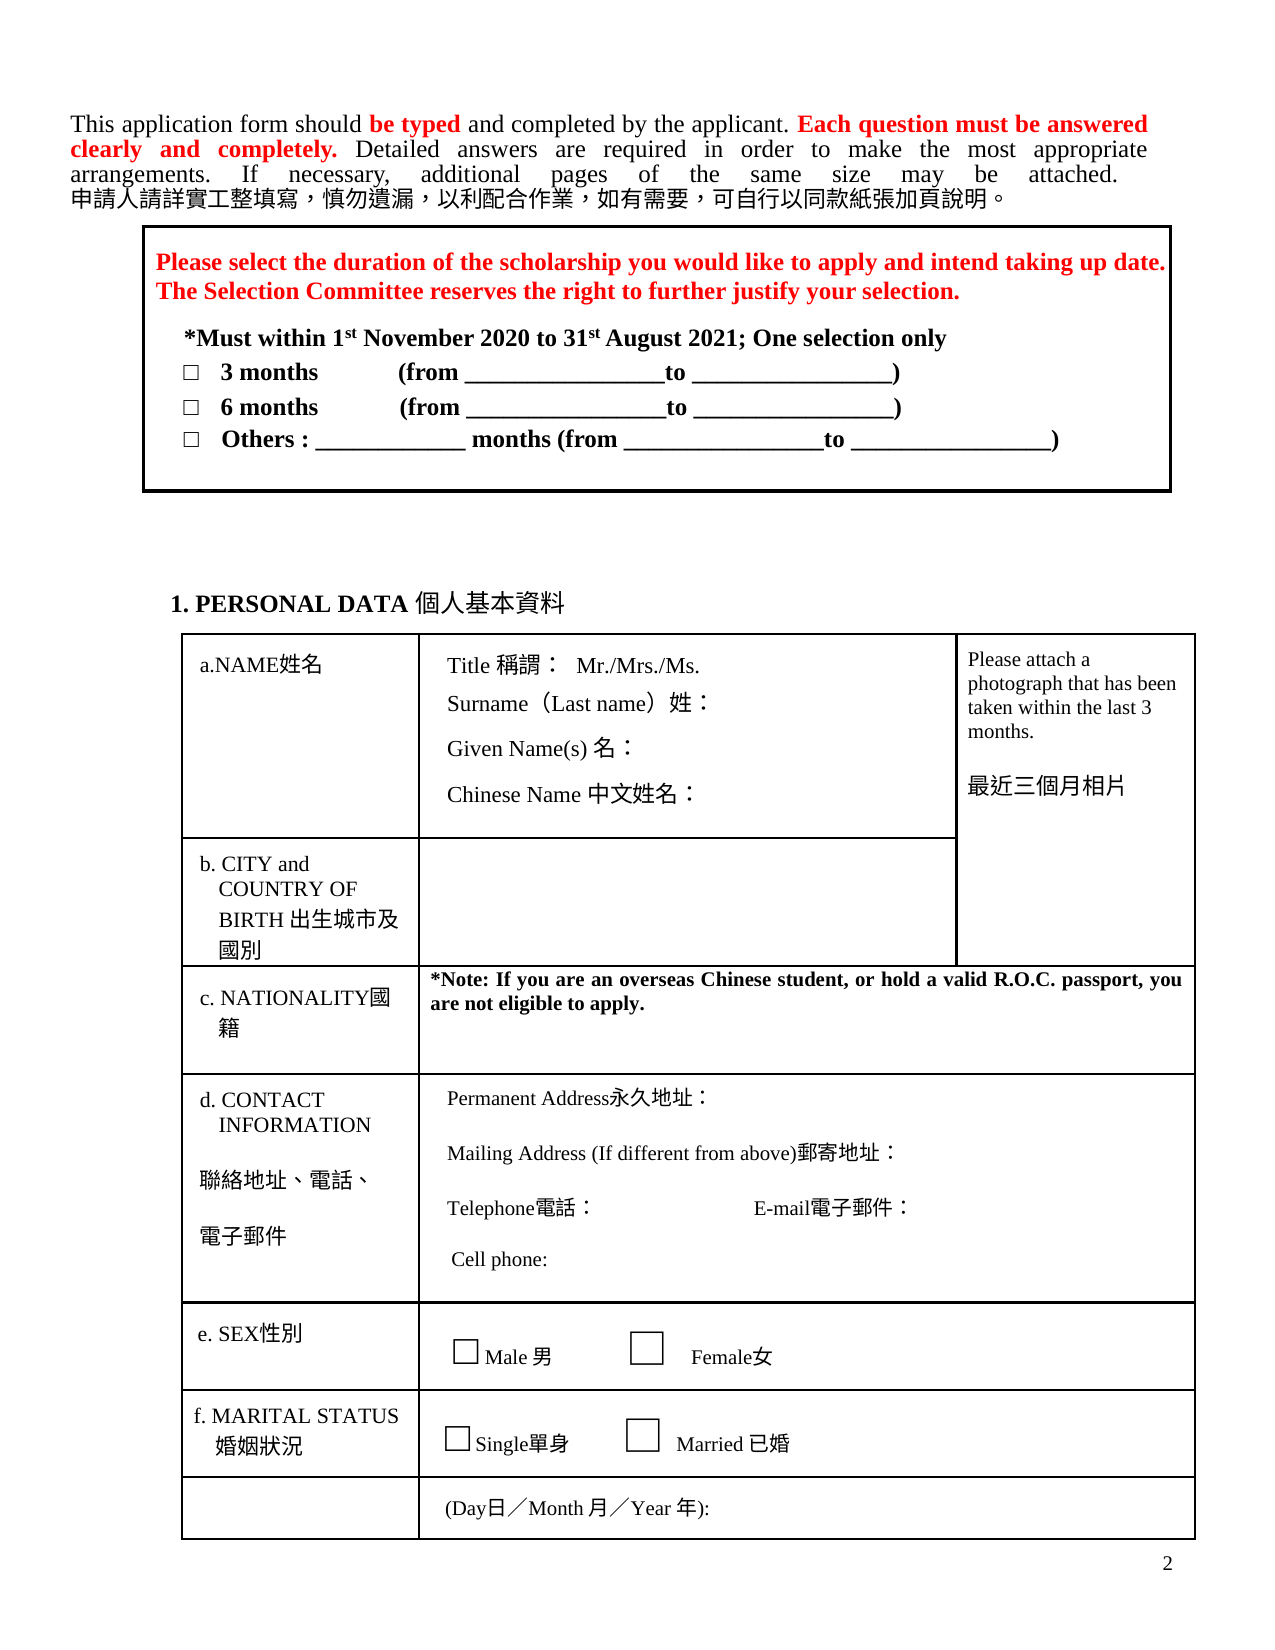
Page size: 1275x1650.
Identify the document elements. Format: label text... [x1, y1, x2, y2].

table_cell [420, 839, 955, 965]
table_cell Permanent Address永久地址： Mailing Address (If different from above)郵寄地址： Telephone電話： E-mail電子郵件： Cell phone: [420, 1075, 1194, 1301]
table_cell d. CONTACT INFORMATION 聯絡地址、電話、 電子郵件 [183, 1075, 418, 1301]
table_header Please select the duration of the scholarship you would like to apply and intend taking up date. The Selection Committee reserves the right to further justify your selection. *Must within 1st November 2020 to 31st August 2021; One selection only 3 months (from ________________to ________________) 6 months (from ________________to ________________) Others : ____________ months (from ________________to ________________) [145, 228, 1169, 489]
table_header a.NAME姓名 [183, 635, 418, 837]
text This application form should be typed and completed by the applicant. Each question must be answered clearly and completely. Detailed answers are required in order to make the most appropriate arrangements. If necessary, additional pages of the same size may be attached. 申請人請詳實工整填寫，慎勿遺漏，以利配合作業，如有需要，可自行以同款紙張加頁說明。 [70, 112, 1148, 212]
table_cell g. DATE OF BIRTH 生日 [183, 1478, 418, 1538]
table_cell □ Male 男 □ Female女 [420, 1304, 1194, 1389]
table_cell f. MARITAL STATUS 婚姻狀況 [183, 1391, 418, 1476]
table_cell c. NATIONALITY國籍 [183, 967, 418, 1073]
text 1. PERSONAL DATA 個人基本資料 [70, 584, 1173, 620]
table_cell b. CITY and COUNTRY OF BIRTH 出生城市及國別 [183, 839, 418, 965]
table_cell e. SEX性別 [183, 1304, 418, 1389]
table_cell (Day日／Month 月／Year 年): [420, 1478, 1194, 1538]
table_cell *Note: If you are an overseas Chinese student, or hold a valid R.O.C. passport, you are not eligible to apply. [420, 967, 1194, 1073]
table_cell □ Single單身 □ Married 已婚 [420, 1391, 1194, 1476]
table_header Title 稱謂： Mr./Mrs./Ms. Surname（Last name）姓： Given Name(s) 名： Chinese Name 中文姓名： [420, 635, 955, 837]
table_header Please attach a photograph that has been taken within the last 3 months. 最近三個月相片 [958, 635, 1194, 965]
